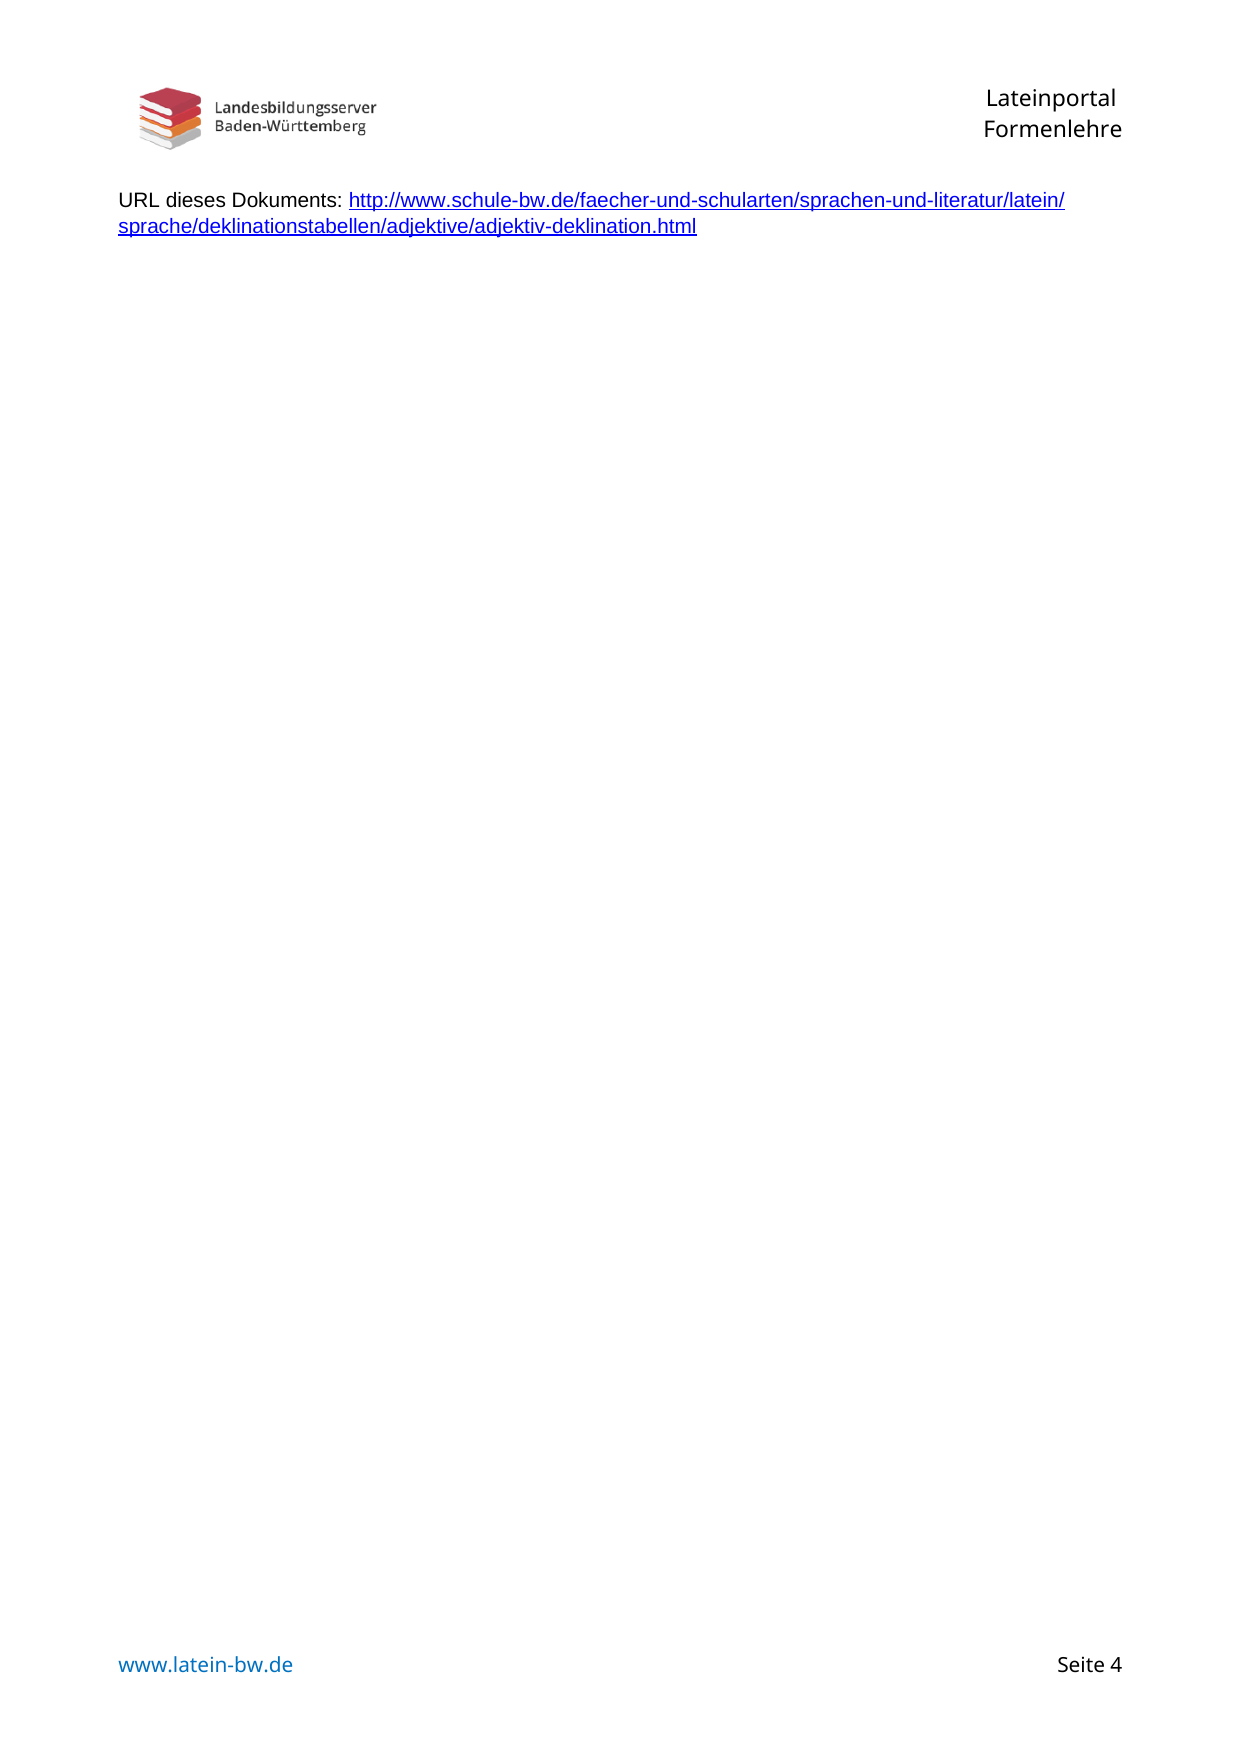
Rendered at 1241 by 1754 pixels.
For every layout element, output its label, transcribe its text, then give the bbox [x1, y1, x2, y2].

picture [129, 76, 380, 157]
text URL dieses Dokuments: http://www.schule-bw.de/faecher-und-schularten/sprachen-und-literatur/latein/sprache/deklinationstabellen/adjektive/adjektiv-deklination.html [118, 188, 1122, 237]
